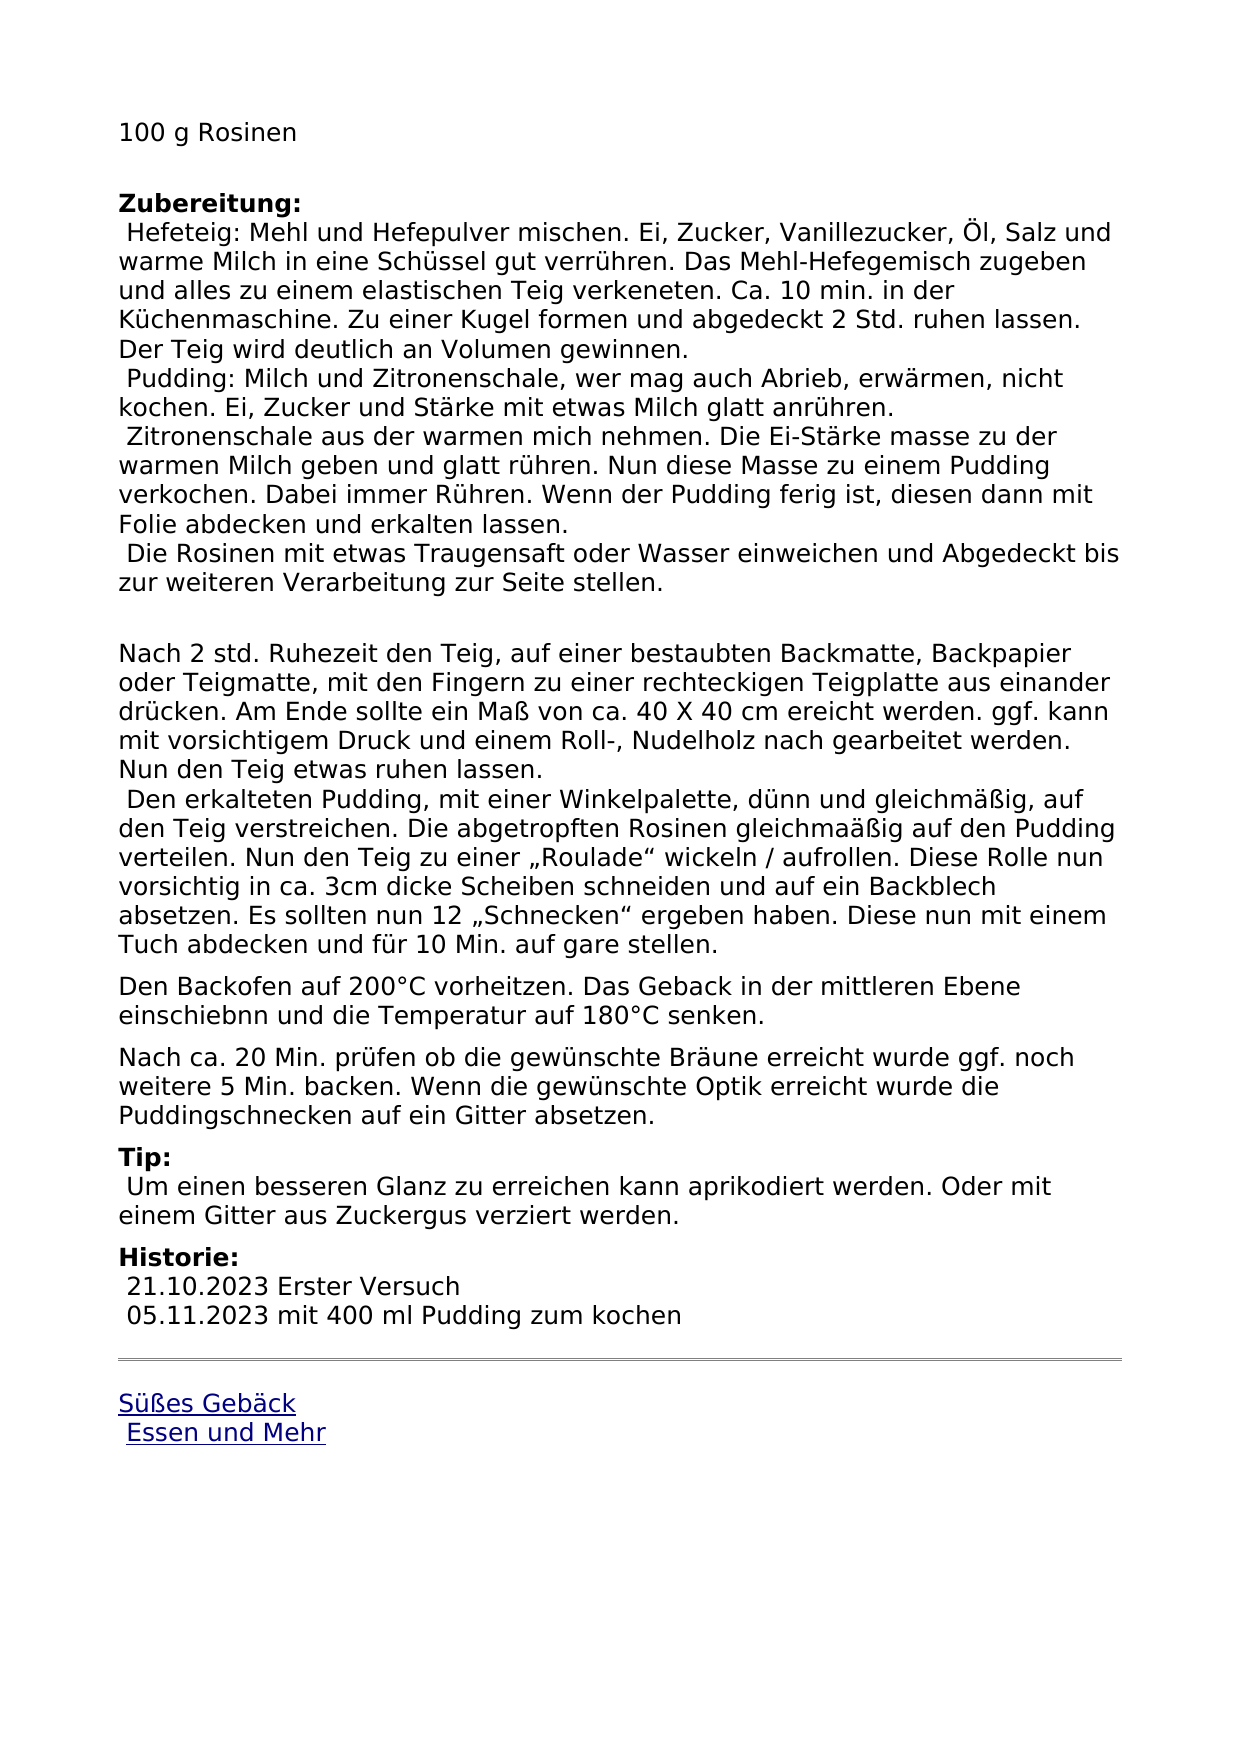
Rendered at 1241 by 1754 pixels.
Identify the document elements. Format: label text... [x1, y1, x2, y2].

text Tip: Um einen besseren Glanz zu erreichen kann aprikodiert werden. Oder mit einem Gitter aus Zuckergus verziert werden. [118, 1143, 1122, 1231]
text 100 g Rosinen [118, 118, 1122, 176]
text Süßes Gebäck Essen und Mehr [118, 1389, 1122, 1448]
text Nach 2 std. Ruhezeit den Teig, auf einer bestaubten Backmatte, Backpapier oder Teigmatte, mit den Fingern zu einer rechteckigen Teigplatte aus einander drücken. Am Ende sollte ein Maß von ca. 40 X 40 cm ereicht werden. ggf. kann mit vorsichtigem Druck und einem Roll-, Nudelholz nach gearbeitet werden. Nun den Teig etwas ruhen lassen. Den erkalteten Pudding, mit einer Winkelpalette, dünn und gleichmäßig, auf den Teig verstreichen. Die abgetropften Rosinen gleichmaäßig auf den Pudding verteilen. Nun den Teig zu einer „Roulade“ wickeln / aufrollen. Diese Rolle nun vorsichtig in ca. 3cm dicke Scheiben schneiden und auf ein Backblech absetzen. Es sollten nun 12 „Schnecken“ ergeben haben. Diese nun mit einem Tuch abdecken und für 10 Min. auf gare stellen. [118, 639, 1122, 960]
text Nach ca. 20 Min. prüfen ob die gewünschte Bräune erreicht wurde ggf. noch weitere 5 Min. backen. Wenn die gewünschte Optik erreicht wurde die Puddingschnecken auf ein Gitter absetzen. [118, 1043, 1122, 1131]
text Historie: 21.10.2023 Erster Versuch 05.11.2023 mit 400 ml Pudding zum kochen [118, 1243, 1122, 1331]
text Den Backofen auf 200°C vorheitzen. Das Geback in der mittleren Ebene einschiebnn und die Temperatur auf 180°C senken. [118, 972, 1122, 1031]
text Zubereitung: Hefeteig: Mehl und Hefepulver mischen. Ei, Zucker, Vanillezucker, Öl, Salz und warme Milch in eine Schüssel gut verrühren. Das Mehl-Hefegemisch zugeben und alles zu einem elastischen Teig verkeneten. Ca. 10 min. in der Küchenmaschine. Zu einer Kugel formen und abgedeckt 2 Std. ruhen lassen. Der Teig wird deutlich an Volumen gewinnen. Pudding: Milch und Zitronenschale, wer mag auch Abrieb, erwärmen, nicht kochen. Ei, Zucker und Stärke mit etwas Milch glatt anrühren. Zitronenschale aus der warmen mich nehmen. Die Ei-Stärke masse zu der warmen Milch geben und glatt rühren. Nun diese Masse zu einem Pudding verkochen. Dabei immer Rühren. Wenn der Pudding ferig ist, diesen dann mit Folie abdecken und erkalten lassen. Die Rosinen mit etwas Traugensaft oder Wasser einweichen und Abgedeckt bis zur weiteren Verarbeitung zur Seite stellen. [118, 189, 1122, 626]
